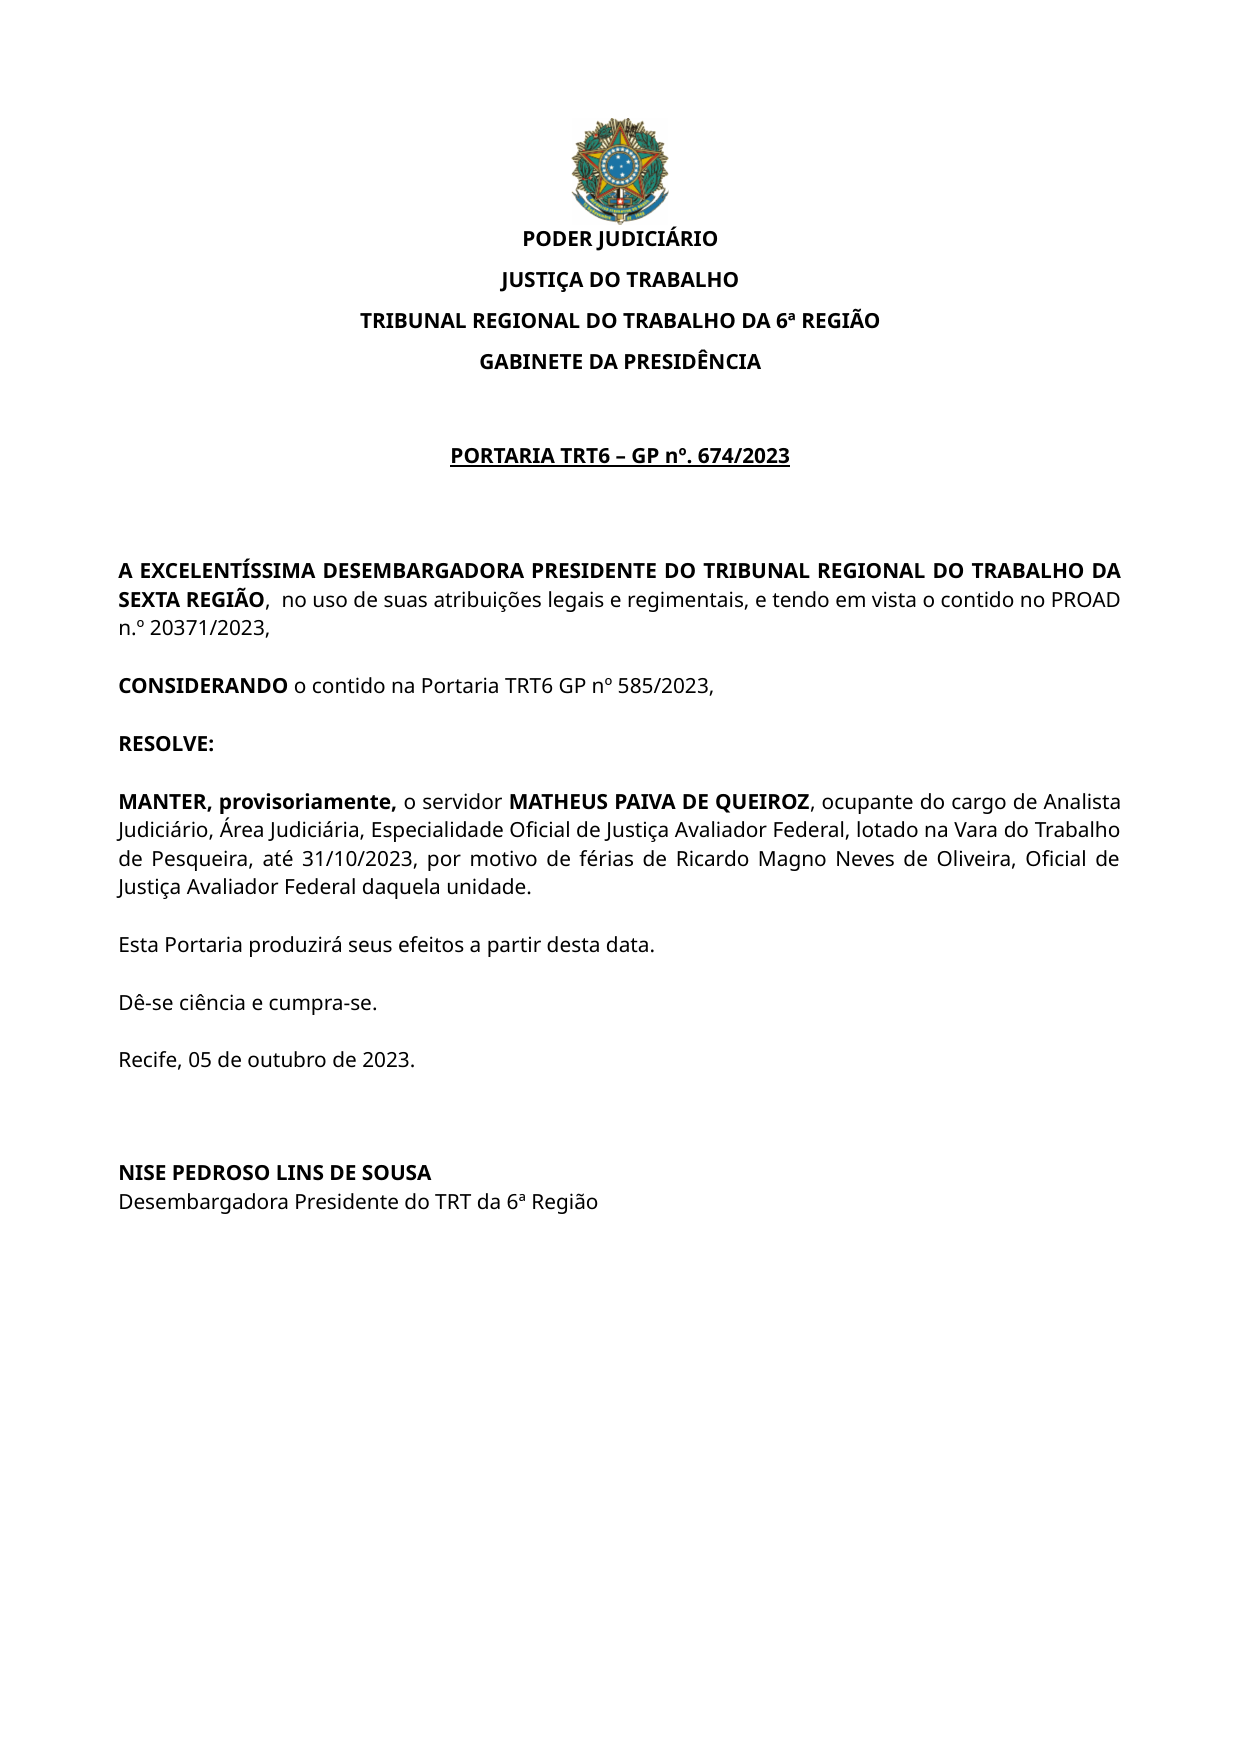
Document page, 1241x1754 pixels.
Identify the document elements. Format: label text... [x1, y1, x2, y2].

text GABINETE DA PRESIDÊNCIA [118, 347, 1122, 376]
text Dê-se ciência e cumpra-se. [118, 988, 1120, 1017]
text A EXCELENTÍSSIMA DESEMBARGADORA PRESIDENTE DO TRIBUNAL REGIONAL DO TRABALHO DA SEXTA REGIÃO, no uso de suas atribuições legais e regimentais, e tendo em vista o contido no PROAD n.º 20371/2023, [118, 557, 1122, 642]
text MANTER, provisoriamente, o servidor MATHEUS PAIVA DE QUEIROZ, ocupante do cargo de Analista Judiciário, Área Judiciária, Especialidade Oficial de Justiça Avaliador Federal, lotado na Vara do Trabalho de Pesqueira, até 31/10/2023, por motivo de férias de Ricardo Magno Neves de Oliveira, Oficial de Justiça Avaliador Federal daquela unidade. [118, 787, 1122, 901]
text PORTARIA TRT6 – GP nº. 674/2023 [118, 441, 1122, 469]
text CONSIDERANDO o contido na Portaria TRT6 GP nº 585/2023, [118, 671, 1122, 700]
text Recife, 05 de outubro de 2023. [118, 1045, 1120, 1073]
text PODER JUDICIÁRIO [118, 224, 1122, 253]
text TRIBUNAL REGIONAL DO TRABALHO DA 6ª REGIÃO [118, 306, 1122, 335]
text JUSTIÇA DO TRABALHO [118, 265, 1122, 294]
text Desembargadora Presidente do TRT da 6ª Região [118, 1187, 1120, 1215]
text RESOLVE: [118, 729, 1122, 758]
text NISE PEDROSO LINS DE SOUSA [118, 1158, 1120, 1187]
text Esta Portaria produzirá seus efeitos a partir desta data. [118, 930, 1122, 959]
